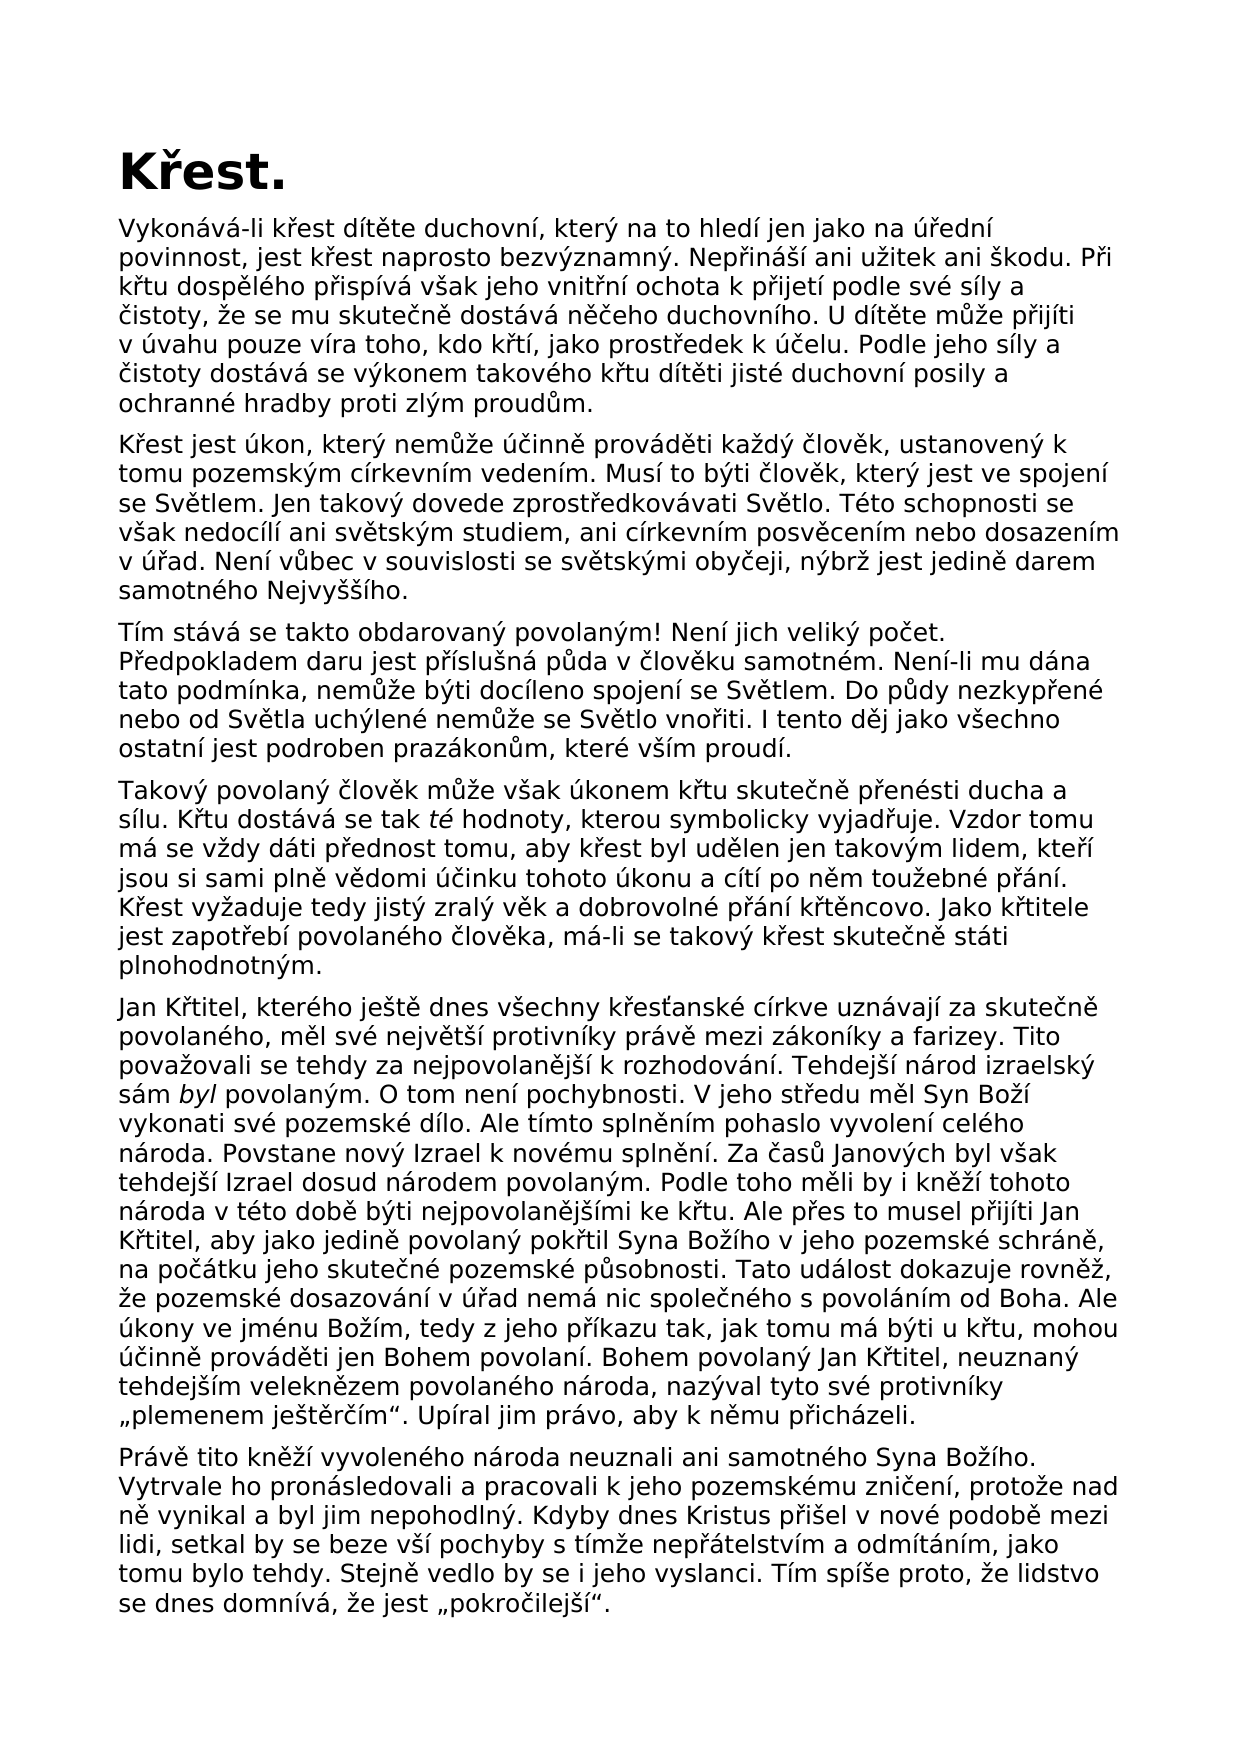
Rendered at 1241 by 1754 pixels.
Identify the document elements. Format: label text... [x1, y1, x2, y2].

text Tím stává se takto obdarovaný povolaným! Není jich veliký počet. Předpokladem daru jest příslušná půda v člověku samotném. Není-li mu dána tato podmínka, nemůže býti docíleno spojení se Světlem. Do půdy nezkypřené nebo od Světla uchýlené nemůže se Světlo vnořiti. I tento děj jako všechno ostatní jest podroben prazákonům, které vším proudí. [118, 618, 1122, 764]
text Vykonává-li křest dítěte duchovní, který na to hledí jen jako na úřední povinnost, jest křest naprosto bezvýznamný. Nepřináší ani užitek ani škodu. Při křtu dospělého přispívá však jeho vnitřní ochota k přijetí podle své síly a čistoty, že se mu skutečně dostává něčeho duchovního. U dítěte může přijíti v úvahu pouze víra toho, kdo křtí, jako prostředek k účelu. Podle jeho síly a čistoty dostává se výkonem takového křtu dítěti jisté duchovní posily a ochranné hradby proti zlým proudům. [118, 214, 1122, 418]
text Takový povolaný člověk může však úkonem křtu skutečně přenésti ducha a sílu. Křtu dostává se tak té hodnoty, kterou symbolicky vyjadřuje. Vzdor tomu má se vždy dáti přednost tomu, aby křest byl udělen jen takovým lidem, kteří jsou si sami plně vědomi účinku tohoto úkonu a cítí po něm toužebné přání. Křest vyžaduje tedy jistý zralý věk a dobrovolné přání křtěncovo. Jako křtitele jest zapotřebí povolaného člověka, má-li se takový křest skutečně státi plnohodnotným. [118, 776, 1122, 981]
text Právě tito kněží vyvoleného národa neuznali ani samotného Syna Božího. Vytrvale ho pronásledovali a pracovali k jeho pozemskému zničení, protože nad ně vynikal a byl jim nepohodlný. Kdyby dnes Kristus přišel v nové podobě mezi lidi, setkal by se beze vší pochyby s tímže nepřátelstvím a odmítáním, jako tomu bylo tehdy. Stejně vedlo by se i jeho vyslanci. Tím spíše proto, že lidstvo se dnes domnívá, že jest „pokročilejší“. [118, 1443, 1122, 1618]
subtitle Křest. [118, 143, 1122, 201]
text Křest jest úkon, který nemůže účinně prováděti každý člověk, ustanovený k tomu pozemským církevním vedením. Musí to býti člověk, který jest ve spojení se Světlem. Jen takový dovede zprostředkovávati Světlo. Této schopnosti se však nedocílí ani světským studiem, ani církevním posvěcením nebo dosazením v úřad. Není vůbec v souvislosti se světskými obyčeji, nýbrž jest jedině darem samotného Nejvyššího. [118, 431, 1122, 606]
text Jan Křtitel, kterého ještě dnes všechny křesťanské církve uznávají za skutečně povolaného, měl své největší protivníky právě mezi zákoníky a farizey. Tito považovali se tehdy za nejpovolanější k rozhodování. Tehdejší národ izraelský sám byl povolaným. O tom není pochybnosti. V jeho středu měl Syn Boží vykonati své pozemské dílo. Ale tímto splněním pohaslo vyvolení celého národa. Povstane nový Izrael k novému splnění. Za časů Janových byl však tehdejší Izrael dosud národem povolaným. Podle toho měli by i kněží tohoto národa v této době býti nejpovolanějšími ke křtu. Ale přes to musel přijíti Jan Křtitel, aby jako jedině povolaný pokřtil Syna Božího v jeho pozemské schráně, na počátku jeho skutečné pozemské působnosti. Tato událost dokazuje rovněž, že pozemské dosazování v úřad nemá nic společného s povoláním od Boha. Ale úkony ve jménu Božím, tedy z jeho příkazu tak, jak tomu má býti u křtu, mohou účinně prováděti jen Bohem povolaní. Bohem povolaný Jan Křtitel, neuznaný tehdejším veleknězem povolaného národa, nazýval tyto své protivníky „plemenem ještěrčím“. Upíral jim právo, aby k němu přicházeli. [118, 993, 1122, 1431]
